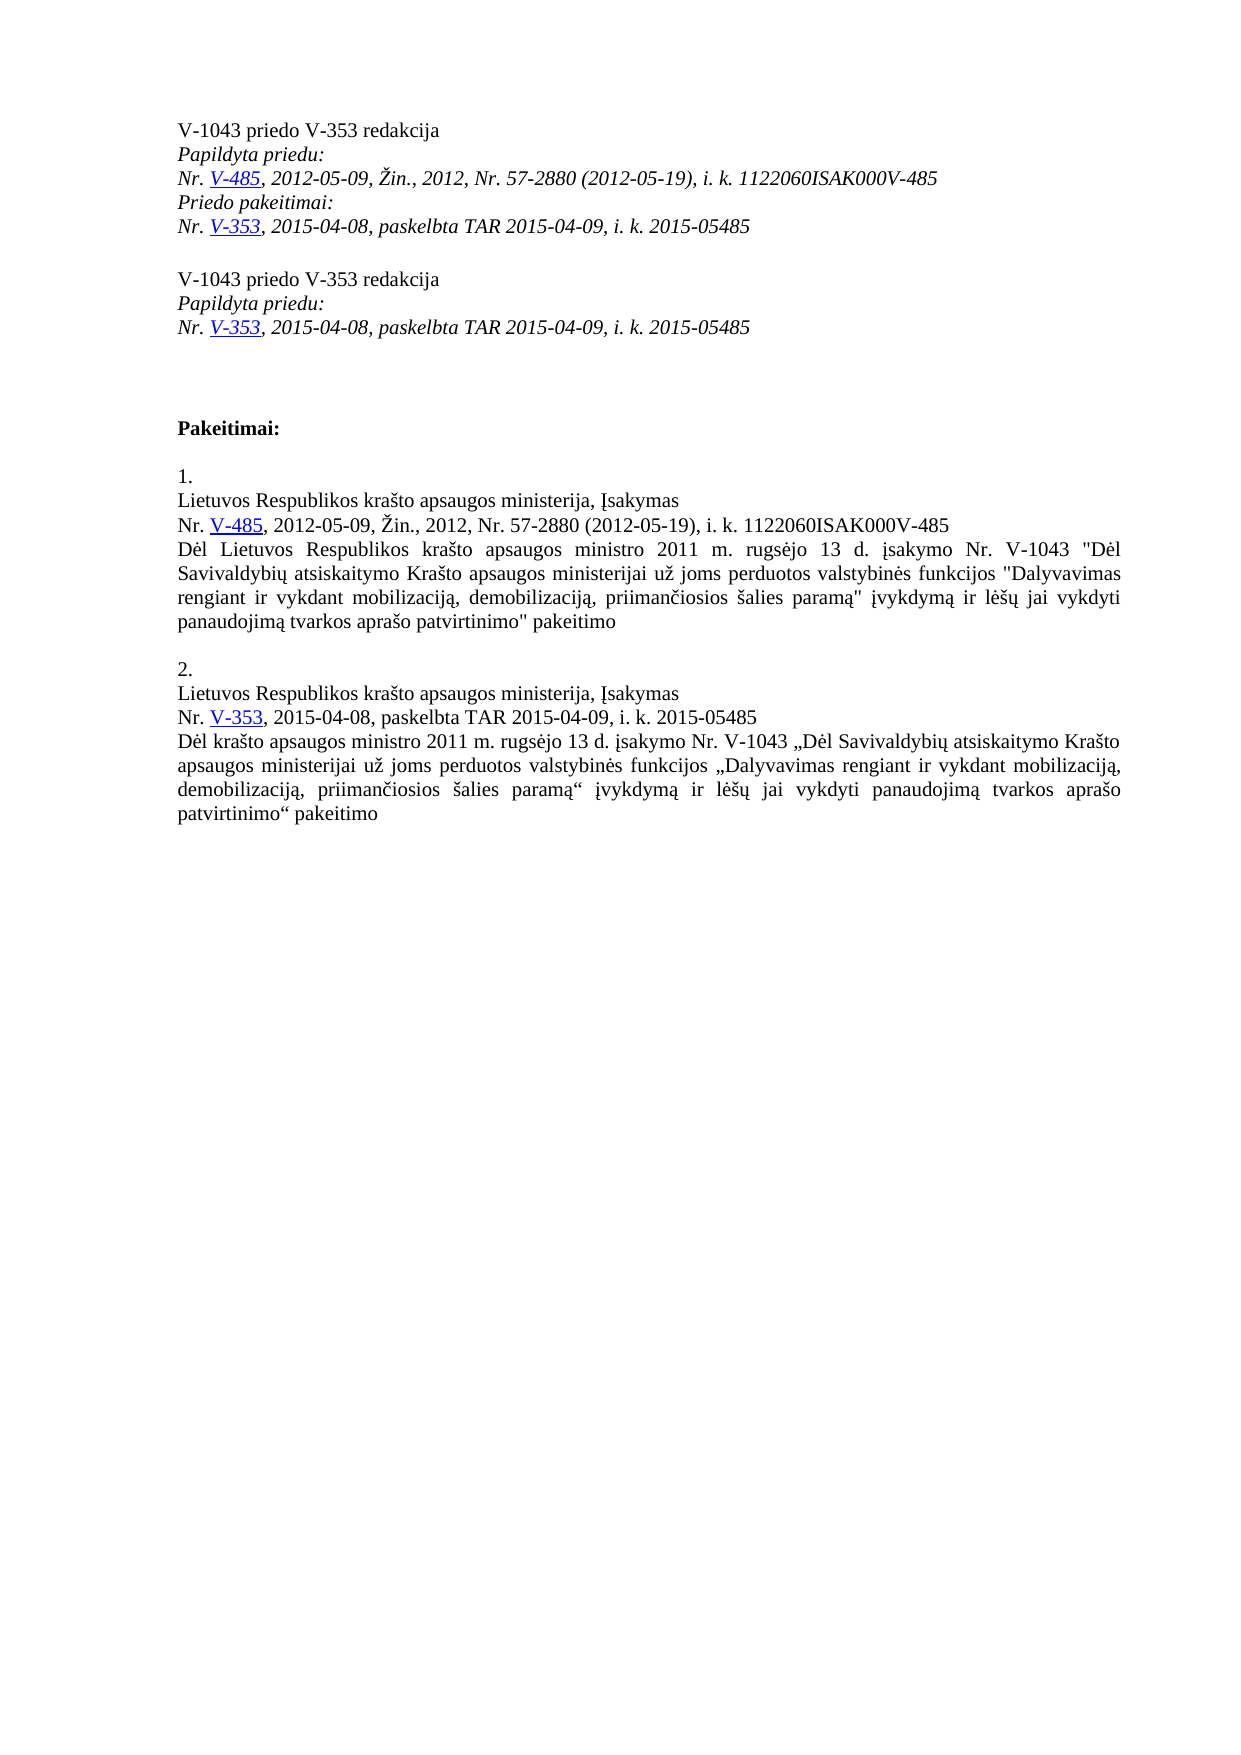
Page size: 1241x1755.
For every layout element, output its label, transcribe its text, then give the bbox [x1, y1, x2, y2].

text Nr. V-353, 2015-04-08, paskelbta TAR 2015-04-09, i. k. 2015-05485 [177, 214, 1122, 238]
text Papildyta priedu: [177, 142, 1122, 166]
text Nr. V-485, 2012-05-09, Žin., 2012, Nr. 57-2880 (2012-05-19), i. k. 1122060ISAK000V-485 [177, 166, 1122, 190]
text Dėl Lietuvos Respublikos krašto apsaugos ministro 2011 m. rugsėjo 13 d. įsakymo Nr. V-1043 "Dėl Savivaldybių atsiskaitymo Krašto apsaugos ministerijai už joms perduotos valstybinės funkcijos "Dalyvavimas rengiant ir vykdant mobilizaciją, demobilizaciją, priimančiosios šalies paramą" įvykdymą ir lėšų jai vykdyti panaudojimą tvarkos aprašo patvirtinimo" pakeitimo [177, 537, 1122, 633]
text V-1043 priedo V-353 redakcija [177, 267, 1122, 291]
text Papildyta priedu: [177, 291, 1122, 315]
text Nr. V-485, 2012-05-09, Žin., 2012, Nr. 57-2880 (2012-05-19), i. k. 1122060ISAK000V-485 [177, 512, 1122, 537]
text 2. [177, 657, 1122, 681]
text Pakeitimai: [177, 416, 1122, 440]
text Priedo pakeitimai: [177, 190, 1122, 214]
text Dėl krašto apsaugos ministro 2011 m. rugsėjo 13 d. įsakymo Nr. V-1043 „Dėl Savivaldybių atsiskaitymo Krašto apsaugos ministerijai už joms perduotos valstybinės funkcijos „Dalyvavimas rengiant ir vykdant mobilizaciją, demobilizaciją, priimančiosios šalies paramą“ įvykdymą ir lėšų jai vykdyti panaudojimą tvarkos aprašo patvirtinimo“ pakeitimo [177, 729, 1122, 825]
text Lietuvos Respublikos krašto apsaugos ministerija, Įsakymas [177, 488, 1122, 512]
text 1. [177, 464, 1122, 488]
text Nr. V-353, 2015-04-08, paskelbta TAR 2015-04-09, i. k. 2015-05485 [177, 705, 1122, 729]
text V-1043 priedo V-353 redakcija [177, 118, 1122, 142]
text Lietuvos Respublikos krašto apsaugos ministerija, Įsakymas [177, 681, 1122, 705]
text Nr. V-353, 2015-04-08, paskelbta TAR 2015-04-09, i. k. 2015-05485 [177, 315, 1122, 339]
